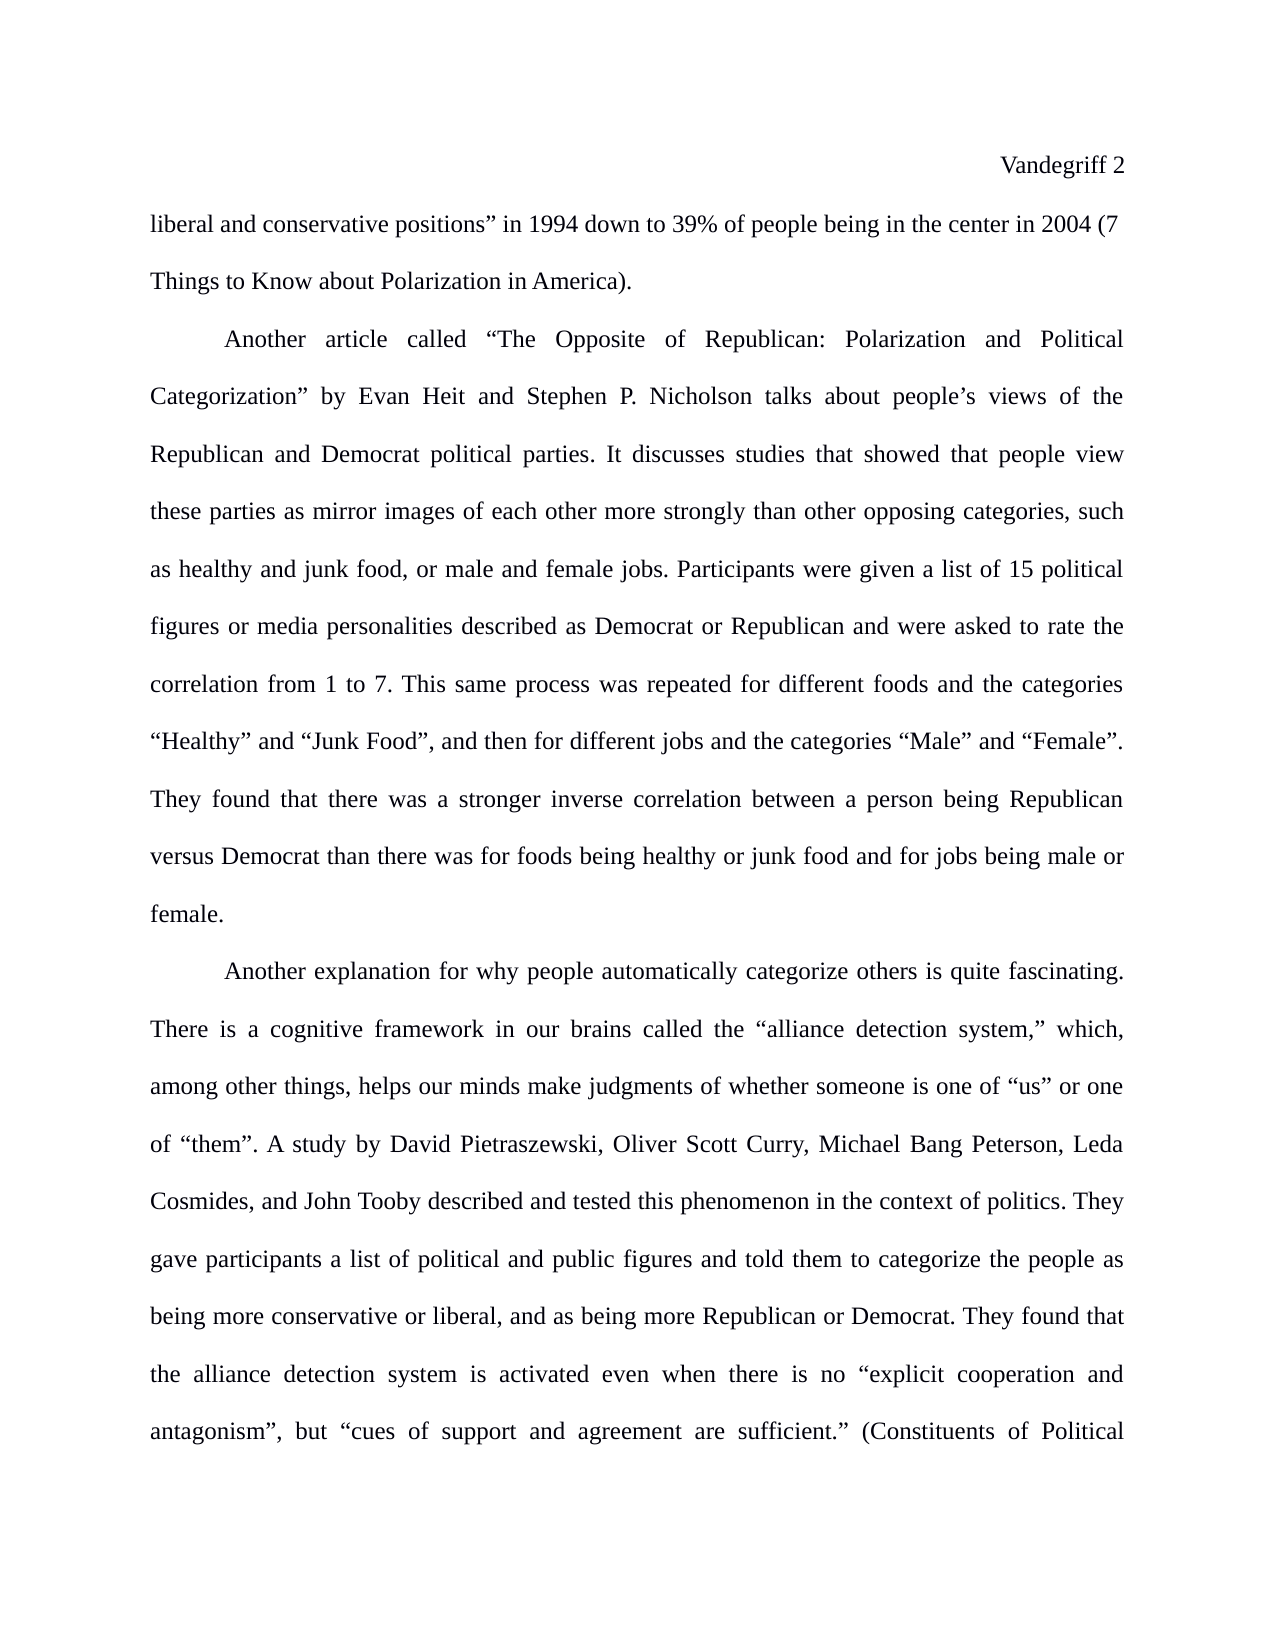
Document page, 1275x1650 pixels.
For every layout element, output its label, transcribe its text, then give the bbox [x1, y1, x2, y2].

text Another article called “The Opposite of Republican: Polarization and Political Categorization” by Evan Heit and Stephen P. Nicholson talks about people’s views of the Republican and Democrat political parties. It discusses studies that showed that people view these parties as mirror images of each other more strongly than other opposing categories, such as healthy and junk food, or male and female jobs. Participants were given a list of 15 political figures or media personalities described as Democrat or Republican and were asked to rate the correlation from 1 to 7. This same process was repeated for different foods and the categories “Healthy” and “Junk Food”, and then for different jobs and the categories “Male” and “Female”. They found that there was a stronger inverse correlation between a person being Republican versus Democrat than there was for foods being healthy or junk food and for jobs being male or female. [150, 324, 1125, 927]
text liberal and conservative positions” in 1994 down to 39% of people being in the center in 2004 (7 Things to Know about Polarization in America). [150, 209, 1125, 295]
text Another explanation for why people automatically categorize others is quite fascinating. There is a cognitive framework in our brains called the “alliance detection system,” which, among other things, helps our minds make judgments of whether someone is one of “us” or one of “them”. A study by David Pietraszewski, Oliver Scott Curry, Michael Bang Peterson, Leda Cosmides, and John Tooby described and tested this phenomenon in the context of politics. They gave participants a list of political and public figures and told them to categorize the people as being more conservative or liberal, and as being more Republican or Democrat. They found that the alliance detection system is activated even when there is no “explicit cooperation and antagonism”, but “cues of support and agreement are sufficient.” (Constituents of Political [150, 956, 1125, 1445]
